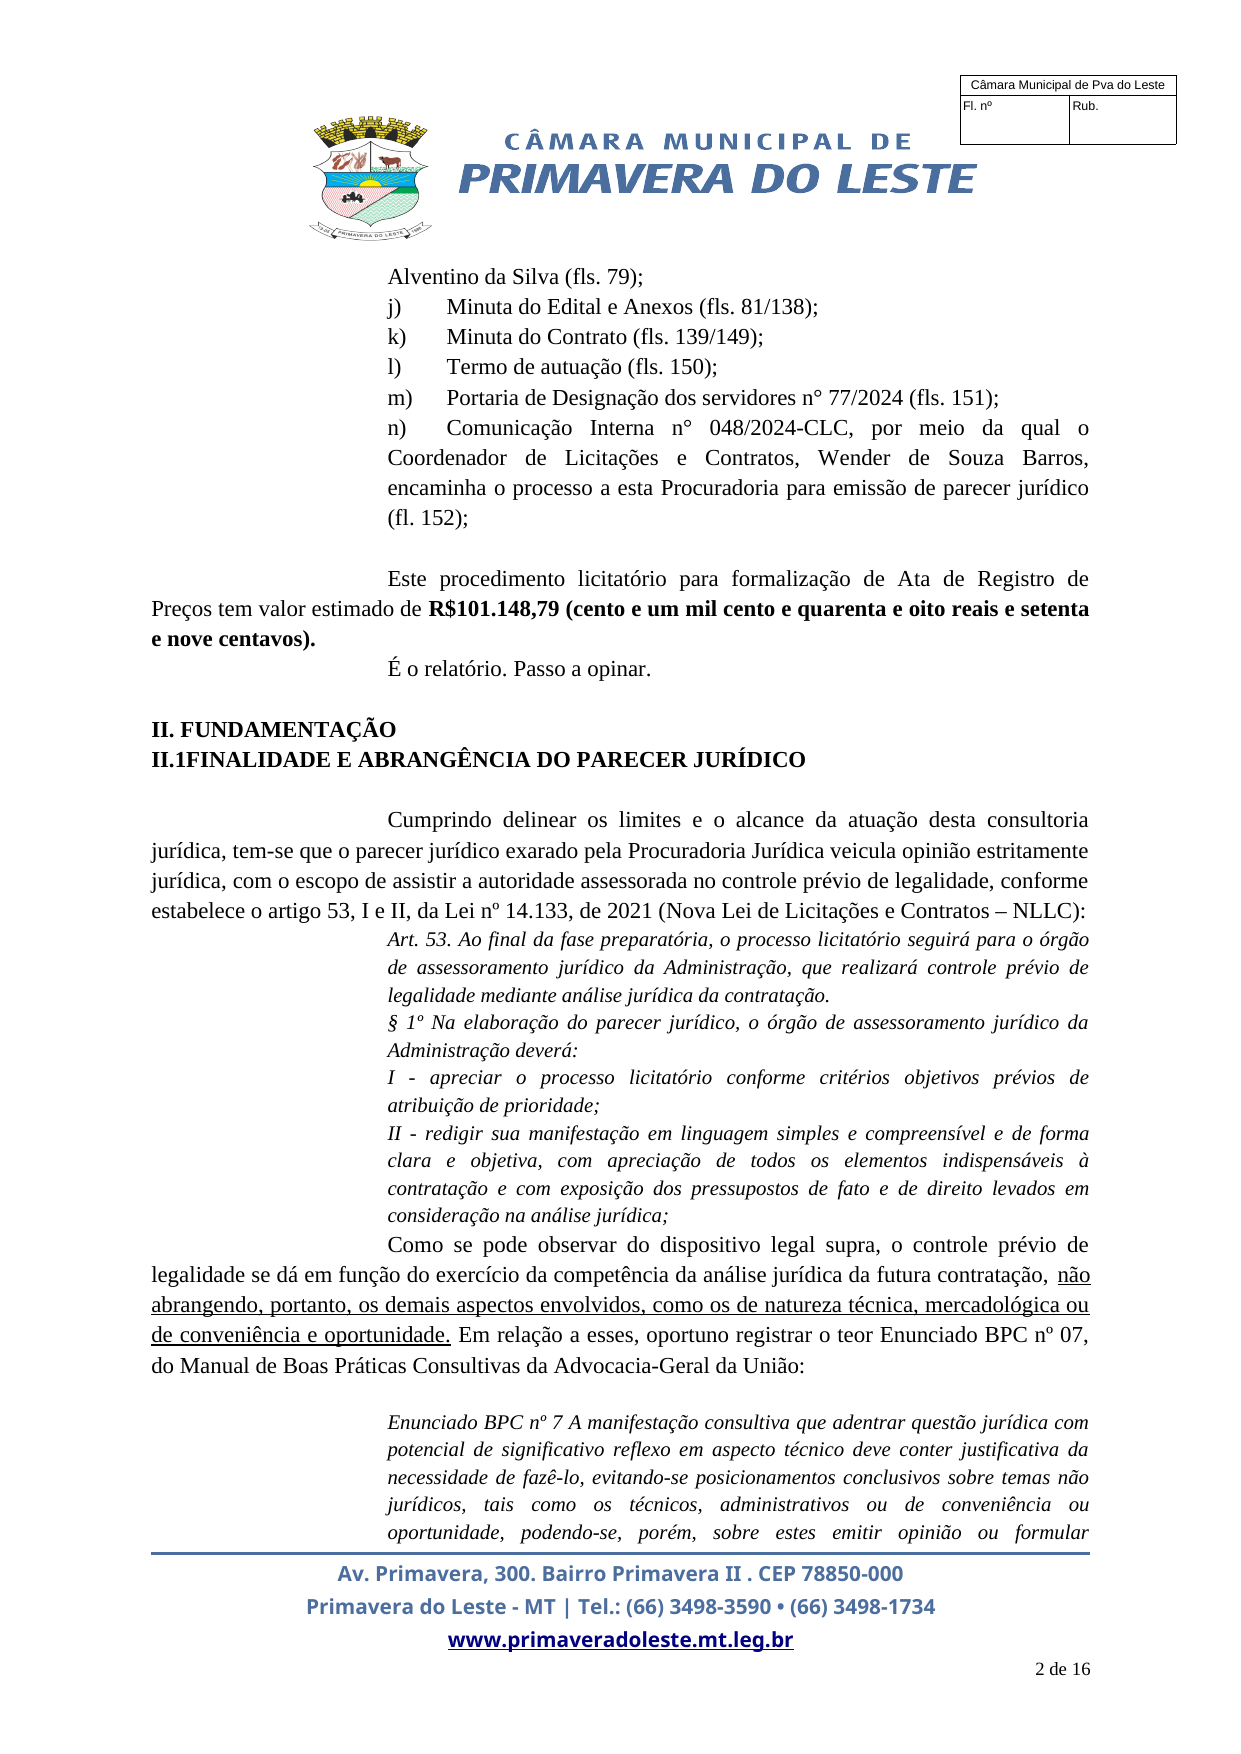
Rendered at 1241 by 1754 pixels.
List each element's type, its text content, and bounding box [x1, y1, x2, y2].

text Art. 53. Ao final da fase preparatória, o processo licitatório seguirá para o órgão de assessoramento jurídico da Administração, que realizará controle prévio de legalidade mediante análise jurídica da contratação. [387, 927, 1090, 1007]
list Portaria de Designação dos servidores n° 77/2024 (fls. 151); [387, 383, 1090, 410]
text Este procedimento licitatório para formalização de Ata de Registro de Preços tem valor estimado de R$101.148,79 (cento e um mil cento e quarenta e oito reais e setenta e nove centavos). [151, 565, 1090, 652]
picture [1070, 108, 1115, 144]
text É o relatório. Passo a opinar. [151, 655, 1091, 682]
text II - redigir sua manifestação em linguagem simples e compreensível e de forma clara e objetiva, com apreciação de todos os elementos indispensáveis à contratação e com exposição dos pressupostos de fato e de direito levados em consideração na análise jurídica; [387, 1121, 1090, 1227]
list Minuta do Contrato (fls. 139/149); [387, 323, 1090, 349]
list Minuta do Edital e Anexos (fls. 81/138); [387, 293, 1090, 319]
text I - apreciar o processo licitatório conforme critérios objetivos prévios de atribuição de prioridade; [387, 1065, 1090, 1117]
picture [140, 108, 1115, 250]
text Enunciado BPC nº 7 A manifestação consultiva que adentrar questão jurídica com potencial de significativo reflexo em aspecto técnico deve conter justificativa da necessidade de fazê-lo, evitando-se posicionamentos conclusivos sobre temas não jurídicos, tais como os técnicos, administrativos ou de conveniência ou oportunidade, podendo-se, porém, sobre estes emitir opinião ou formular [387, 1409, 1090, 1544]
list Termo de autuação (fls. 150); [387, 353, 1090, 380]
text II. FUNDAMENTAÇÃO [151, 716, 1090, 742]
picture [961, 108, 1069, 144]
text Cumprindo delinear os limites e o alcance da atuação desta consultoria jurídica, tem-se que o parecer jurídico exarado pela Procuradoria Jurídica veicula opinião estritamente jurídica, com o escopo de assistir a autoridade assessorada no controle prévio de legalidade, conforme estabelece o artigo 53, I e II, da Lei nº 14.133, de 2021 (Nova Lei de Licitações e Contratos – NLLC): [151, 806, 1090, 923]
list Alventino da Silva (fls. 79); [387, 258, 1090, 289]
text de conveniência e oportunidade. Em relação a esses, oportuno registrar o teor Enunciado BPC nº 07, do Manual de Boas Práticas Consultivas da Advocacia-Geral da União: [151, 1315, 1090, 1378]
text § 1º Na elaboração do parecer jurídico, o órgão de assessoramento jurídico da Administração deverá: [387, 1010, 1090, 1062]
list Comunicação Interna n° 048/2024-CLC, por meio da qual o Coordenador de Licitações e Contratos, Wender de Souza Barros, encaminha o processo a esta Procuradoria para emissão de parecer jurídico (fl. 152); [387, 414, 1090, 531]
text II.1Finalidade e abrangência do parecer jurídico [151, 746, 1090, 772]
text Como se pode observar do dispositivo legal supra, o controle prévio de legalidade se dá em função do exercício da competência da análise jurídica da futura contratação, não abrangendo, portanto, os demais aspectos envolvidos, como os de natureza técnica, mercadológica ou [151, 1231, 1090, 1314]
